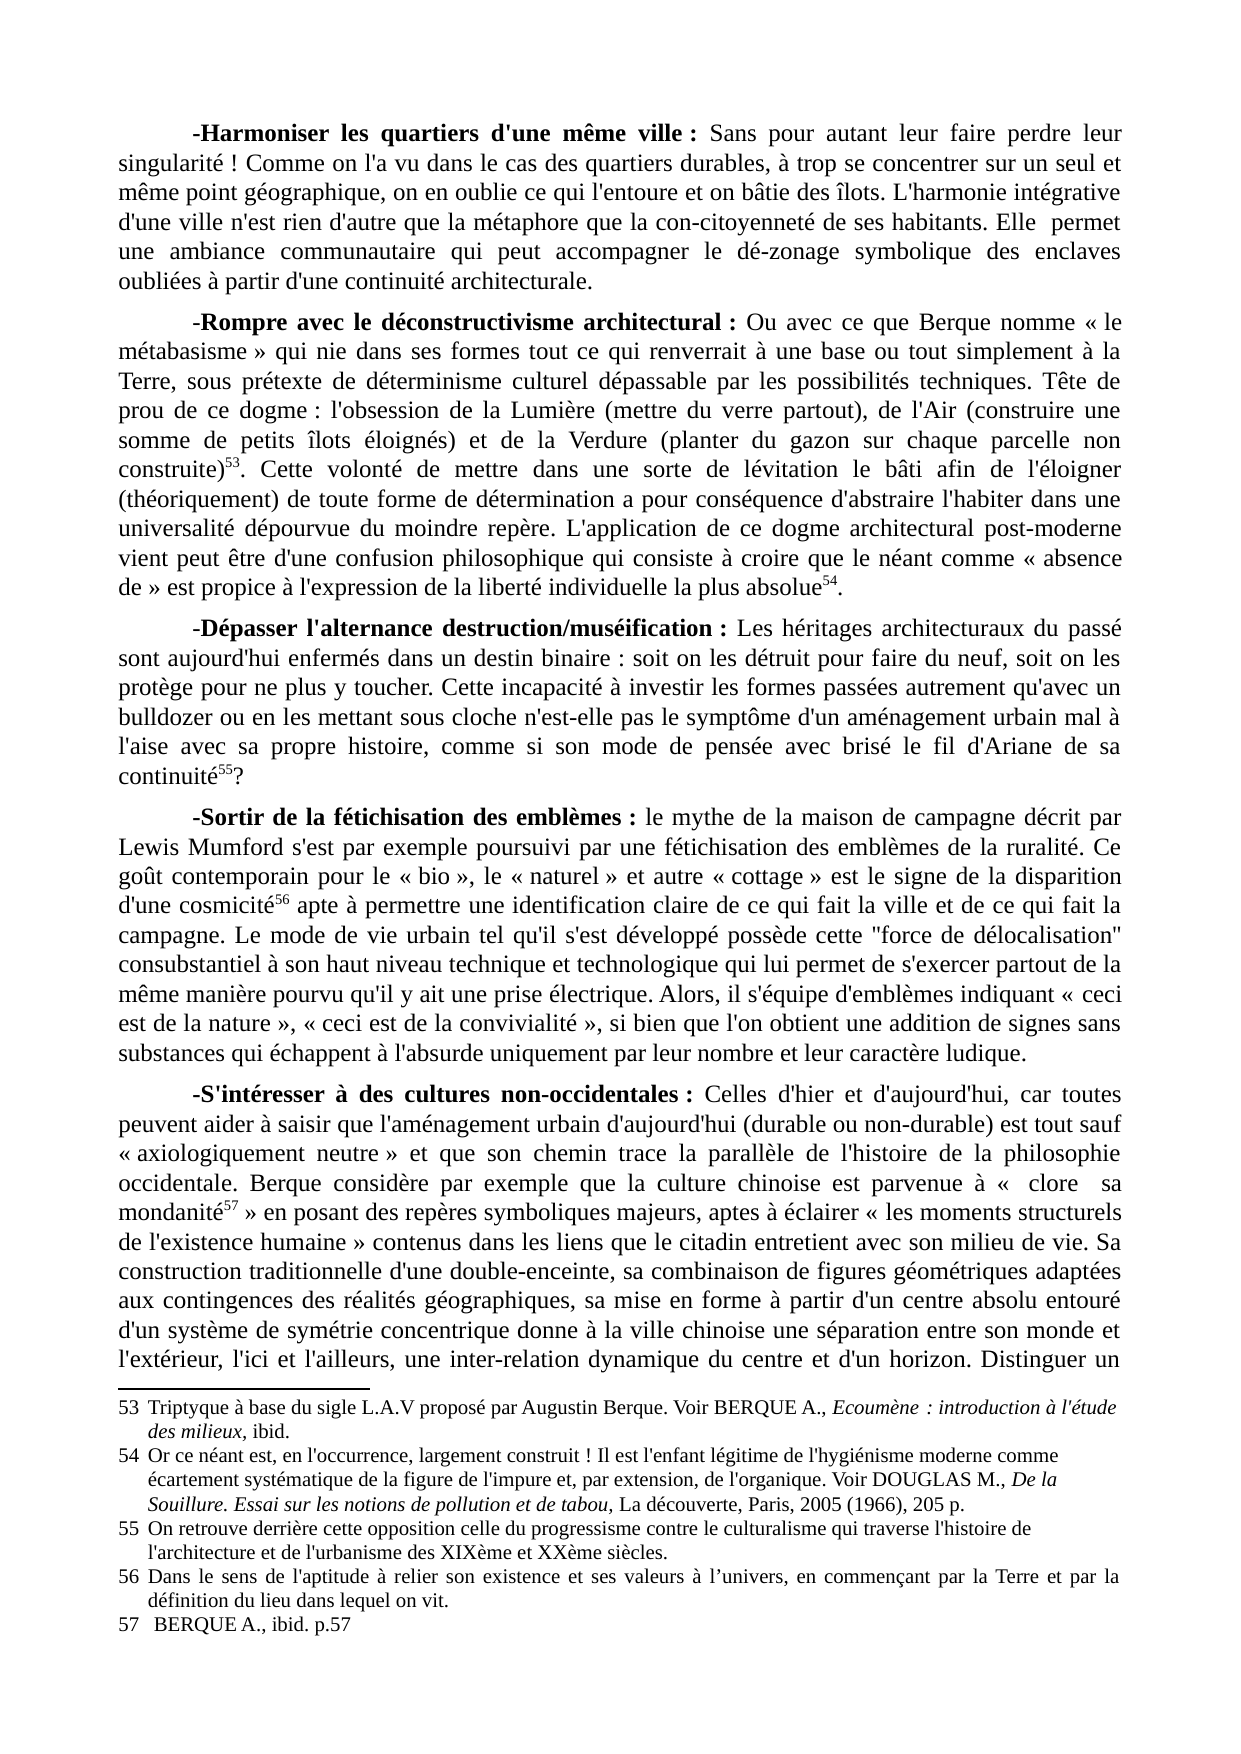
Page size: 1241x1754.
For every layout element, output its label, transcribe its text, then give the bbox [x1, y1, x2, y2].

text Or ce néant est, en l'occurrence, largement construit ! Il est l'enfant légitime de l'hygiénisme moderne comme écartement systématique de la figure de l'impure et, par extension, de l'organique. Voir DOUGLAS M., De la Souillure. Essai sur les notions de pollution et de tabou, La découverte, Paris, 2005 (1966), 205 p. [118, 1443, 1122, 1516]
text Triptyque à base du sigle L.A.V proposé par Augustin Berque. Voir BERQUE A., Ecoumène : introduction à l'étude des milieux, ibid. [118, 1395, 1122, 1443]
text -S'intéresser à des cultures non-occidentales : Celles d'hier et d'aujourd'hui, car toutes peuvent aider à saisir que l'aménagement urbain d'aujourd'hui (durable ou non-durable) est tout sauf « axiologiquement neutre » et que son chemin trace la parallèle de l'histoire de la philosophie occidentale. Berque considère par exemple que la culture chinoise est parvenue à « clore sa mondanité » en posant des repères symboliques majeurs, aptes à éclairer « les moments structurels de l'existence humaine » contenus dans les liens que le citadin entretient avec son milieu de vie. Sa construction traditionnelle d'une double-enceinte, sa combinaison de figures géométriques adaptées aux contingences des réalités géographiques, sa mise en forme à partir d'un centre absolu entouré d'un système de symétrie concentrique donne à la ville chinoise une séparation entre son monde et l'extérieur, l'ici et l'ailleurs, une inter-relation dynamique du centre et d'un horizon. Distinguer un [118, 1079, 1122, 1374]
text -Rompre avec le déconstructivisme architectural : Ou avec ce que Berque nomme « le métabasisme » qui nie dans ses formes tout ce qui renverrait à une base ou tout simplement à la Terre, sous prétexte de déterminisme culturel dépassable par les possibilités techniques. Tête de prou de ce dogme : l'obsession de la Lumière (mettre du verre partout), de l'Air (construire une somme de petits îlots éloignés) et de la Verdure (planter du gazon sur chaque parcelle non construite). Cette volonté de mettre dans une sorte de lévitation le bâti afin de l'éloigner (théoriquement) de toute forme de détermination a pour conséquence d'abstraire l'habiter dans une universalité dépourvue du moindre repère. L'application de ce dogme architectural post-moderne vient peut être d'une confusion philosophique qui consiste à croire que le néant comme « absence de » est propice à l'expression de la liberté individuelle la plus absolue. [118, 307, 1122, 602]
text On retrouve derrière cette opposition celle du progressisme contre le culturalisme qui traverse l'histoire de l'architecture et de l'urbanisme des XIXème et XXème siècles. [118, 1516, 1122, 1564]
text -Harmoniser les quartiers d'une même ville : Sans pour autant leur faire perdre leur singularité ! Comme on l'a vu dans le cas des quartiers durables, à trop se concentrer sur un seul et même point géographique, on en oublie ce qui l'entoure et on bâtie des îlots. L'harmonie intégrative d'une ville n'est rien d'autre que la métaphore que la con-citoyenneté de ses habitants. Elle permet une ambiance communautaire qui peut accompagner le dé-zonage symbolique des enclaves oubliées à partir d'une continuité architecturale. [118, 118, 1122, 295]
text -Dépasser l'alternance destruction/muséification : Les héritages architecturaux du passé sont aujourd'hui enfermés dans un destin binaire : soit on les détruit pour faire du neuf, soit on les protège pour ne plus y toucher. Cette incapacité à investir les formes passées autrement qu'avec un bulldozer ou en les mettant sous cloche n'est-elle pas le symptôme d'un aménagement urbain mal à l'aise avec sa propre histoire, comme si son mode de pensée avec brisé le fil d'Ariane de sa continuité? [118, 613, 1122, 790]
text BERQUE A., ibid. p.57 [118, 1612, 1122, 1636]
text -Sortir de la fétichisation des emblèmes : le mythe de la maison de campagne décrit par Lewis Mumford s'est par exemple poursuivi par une fétichisation des emblèmes de la ruralité. Ce goût contemporain pour le « bio », le « naturel » et autre « cottage » est le signe de la disparition d'une cosmicité apte à permettre une identification claire de ce qui fait la ville et de ce qui fait la campagne. Le mode de vie urbain tel qu'il s'est développé possède cette ''force de délocalisation'' consubstantiel à son haut niveau technique et technologique qui lui permet de s'exercer partout de la même manière pourvu qu'il y ait une prise électrique. Alors, il s'équipe d'emblèmes indiquant « ceci est de la nature », « ceci est de la convivialité », si bien que l'on obtient une addition de signes sans substances qui échappent à l'absurde uniquement par leur nombre et leur caractère ludique. [118, 802, 1122, 1067]
text Dans le sens de l'aptitude à relier son existence et ses valeurs à l’univers, en commençant par la Terre et par la définition du lieu dans lequel on vit. [118, 1564, 1122, 1612]
